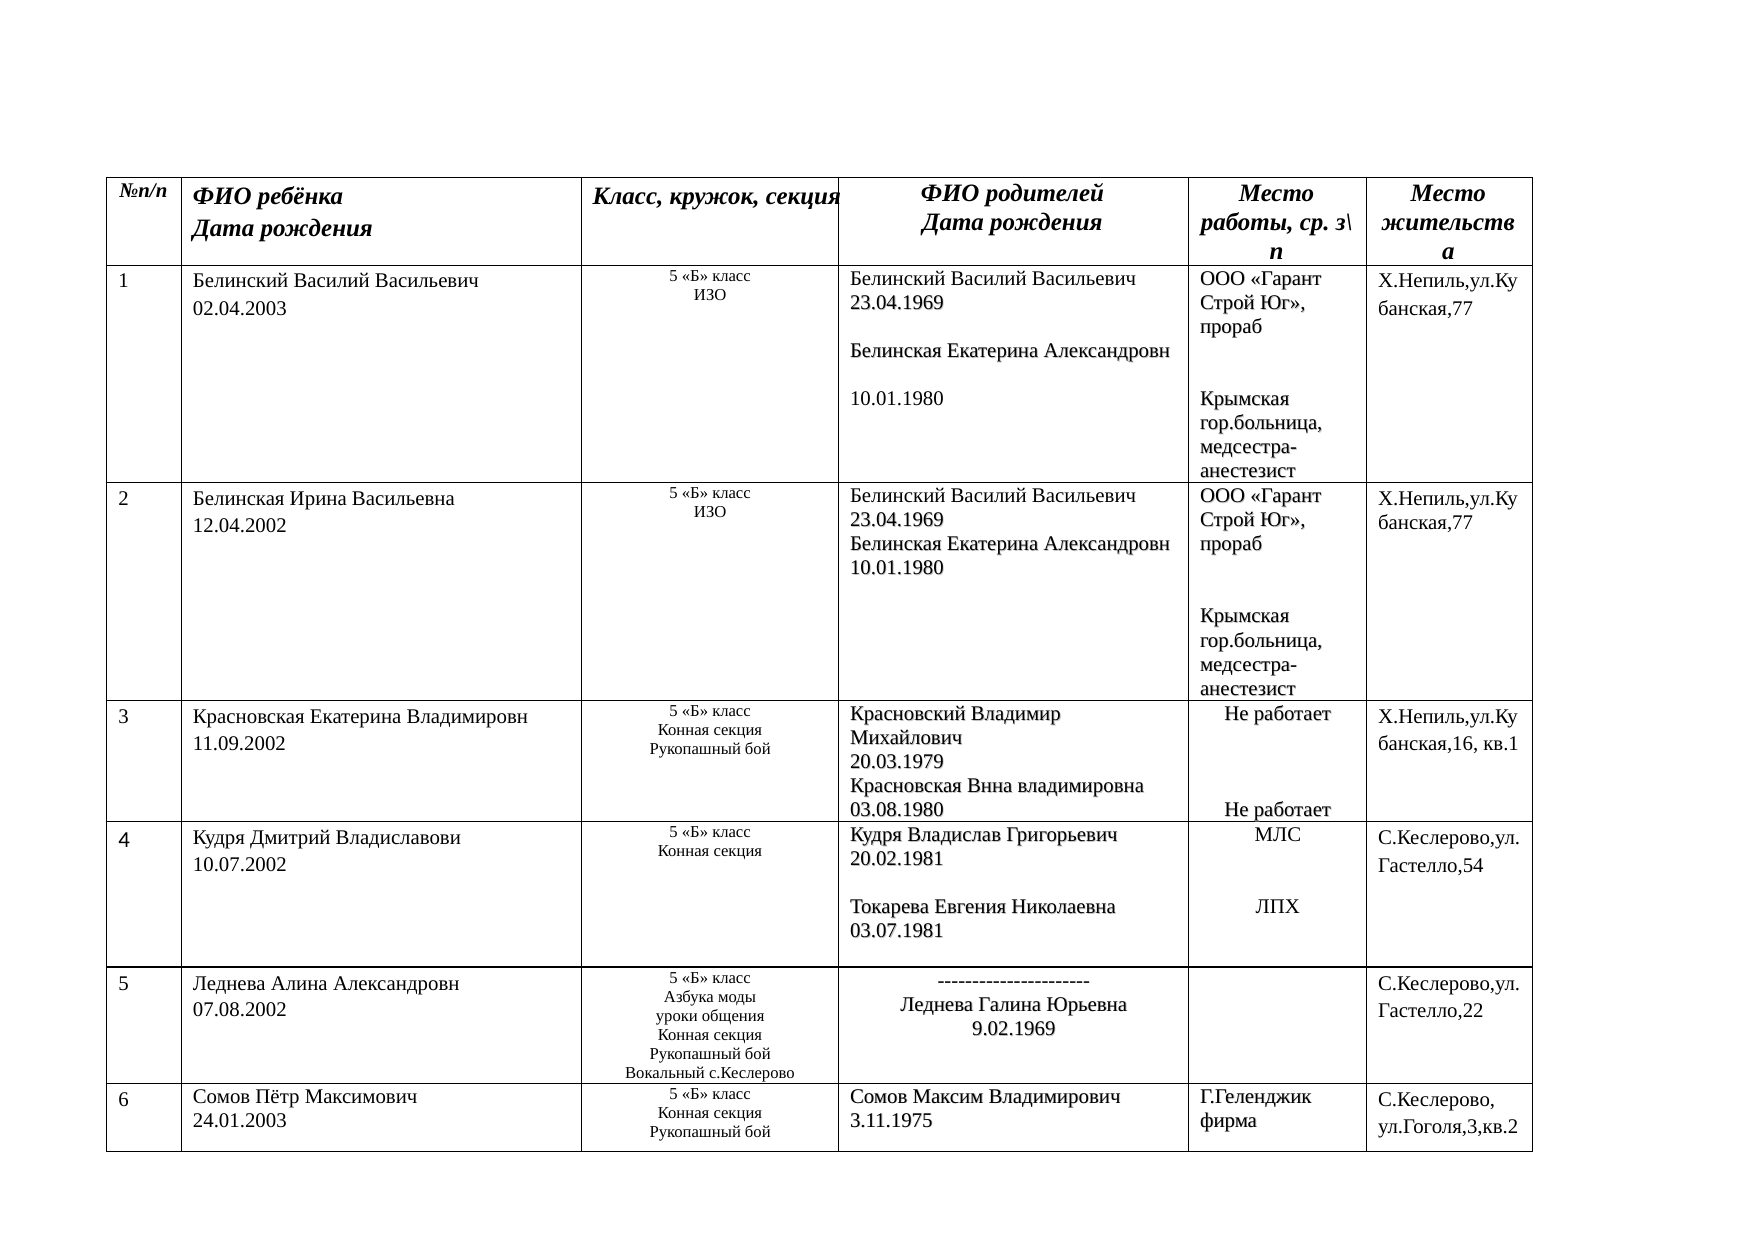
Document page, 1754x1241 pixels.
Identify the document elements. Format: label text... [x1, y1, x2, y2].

table_cell С.Кеслерово,ул.Гастелло,54 [1367, 822, 1532, 966]
table_cell 5 [107, 968, 181, 1082]
table_cell Х.Непиль,ул.Кубанская,77 [1367, 483, 1532, 700]
table_cell Красновский Владимир Михайлович 20.03.1979 Красновская Внна владимировна 03.08.1980 [839, 701, 1188, 821]
table_cell Х.Непиль,ул.Кубанская,77 [1367, 266, 1532, 482]
table_cell ---------------------- Леднева Галина Юрьевна 9.02.1969 [839, 968, 1188, 1082]
table_cell Г.Геленджик фирма [1189, 1084, 1366, 1151]
table_cell Белинский Василий Васильевич 02.04.2003 [182, 266, 581, 482]
table_cell Сомов Максим Владимирович 3.11.1975 [839, 1084, 1188, 1151]
table_cell 2 [107, 483, 181, 700]
table_cell 5 «Б» класс ИЗО [582, 266, 838, 482]
table_cell МЛС ЛПХ [1189, 822, 1366, 966]
table_cell [1189, 968, 1366, 1082]
table_header ФИО родителей Дата рождения [839, 178, 1188, 264]
table_cell Белинский Василий Васильевич 23.04.1969 Белинская Екатерина Александровн 10.01.1980 [839, 483, 1188, 700]
table_cell 4 [107, 822, 181, 966]
table_cell 5 «Б» класс Конная секция [582, 822, 838, 966]
table_cell С.Кеслерово, ул.Гоголя,3,кв.2 [1367, 1084, 1532, 1151]
table_cell ООО «Гарант Строй Юг», прораб Крымская гор.больница, медсестра-анестезист [1189, 266, 1366, 482]
table_cell 6 [107, 1084, 181, 1151]
table_cell 1 [107, 266, 181, 482]
table_cell 3 [107, 701, 181, 821]
table_cell 5 «Б» класс ИЗО [582, 483, 838, 700]
table_header Место работы, ср. з\п [1189, 178, 1366, 264]
table_header Место жительства [1367, 178, 1532, 264]
table_cell Кудря Дмитрий Владиславови 10.07.2002 [182, 822, 581, 966]
table_cell С.Кеслерово,ул.Гастелло,22 [1367, 968, 1532, 1082]
table_cell 5 «Б» класс Конная секция Рукопашный бой [582, 701, 838, 821]
table_cell Леднева Алина Александровн 07.08.2002 [182, 968, 581, 1082]
table_cell 5 «Б» класс Конная секция Рукопашный бой [582, 1084, 838, 1151]
table_header Класс, кружок, секция [582, 178, 838, 264]
table_cell 5 «Б» класс Азбука моды уроки общения Конная секция Рукопашный бой Вокальный с.Кеслерово [582, 968, 838, 1082]
table_cell Белинская Ирина Васильевна 12.04.2002 [182, 483, 581, 700]
table_cell Сомов Пётр Максимович 24.01.2003 [182, 1084, 581, 1151]
table_cell Белинский Василий Васильевич 23.04.1969 Белинская Екатерина Александровн 10.01.1980 [839, 266, 1188, 482]
table_cell Х.Непиль,ул.Кубанская,16, кв.1 [1367, 701, 1532, 821]
table_cell Красновская Екатерина Владимировн 11.09.2002 [182, 701, 581, 821]
table_cell Не работает Не работает [1189, 701, 1366, 821]
table_cell Кудря Владислав Григорьевич 20.02.1981 Токарева Евгения Николаевна 03.07.1981 [839, 822, 1188, 966]
table_cell ООО «Гарант Строй Юг», прораб Крымская гор.больница, медсестра-анестезист [1189, 483, 1366, 700]
table_header №п/п [107, 178, 181, 264]
table_header ФИО ребёнка Дата рождения [182, 178, 581, 264]
